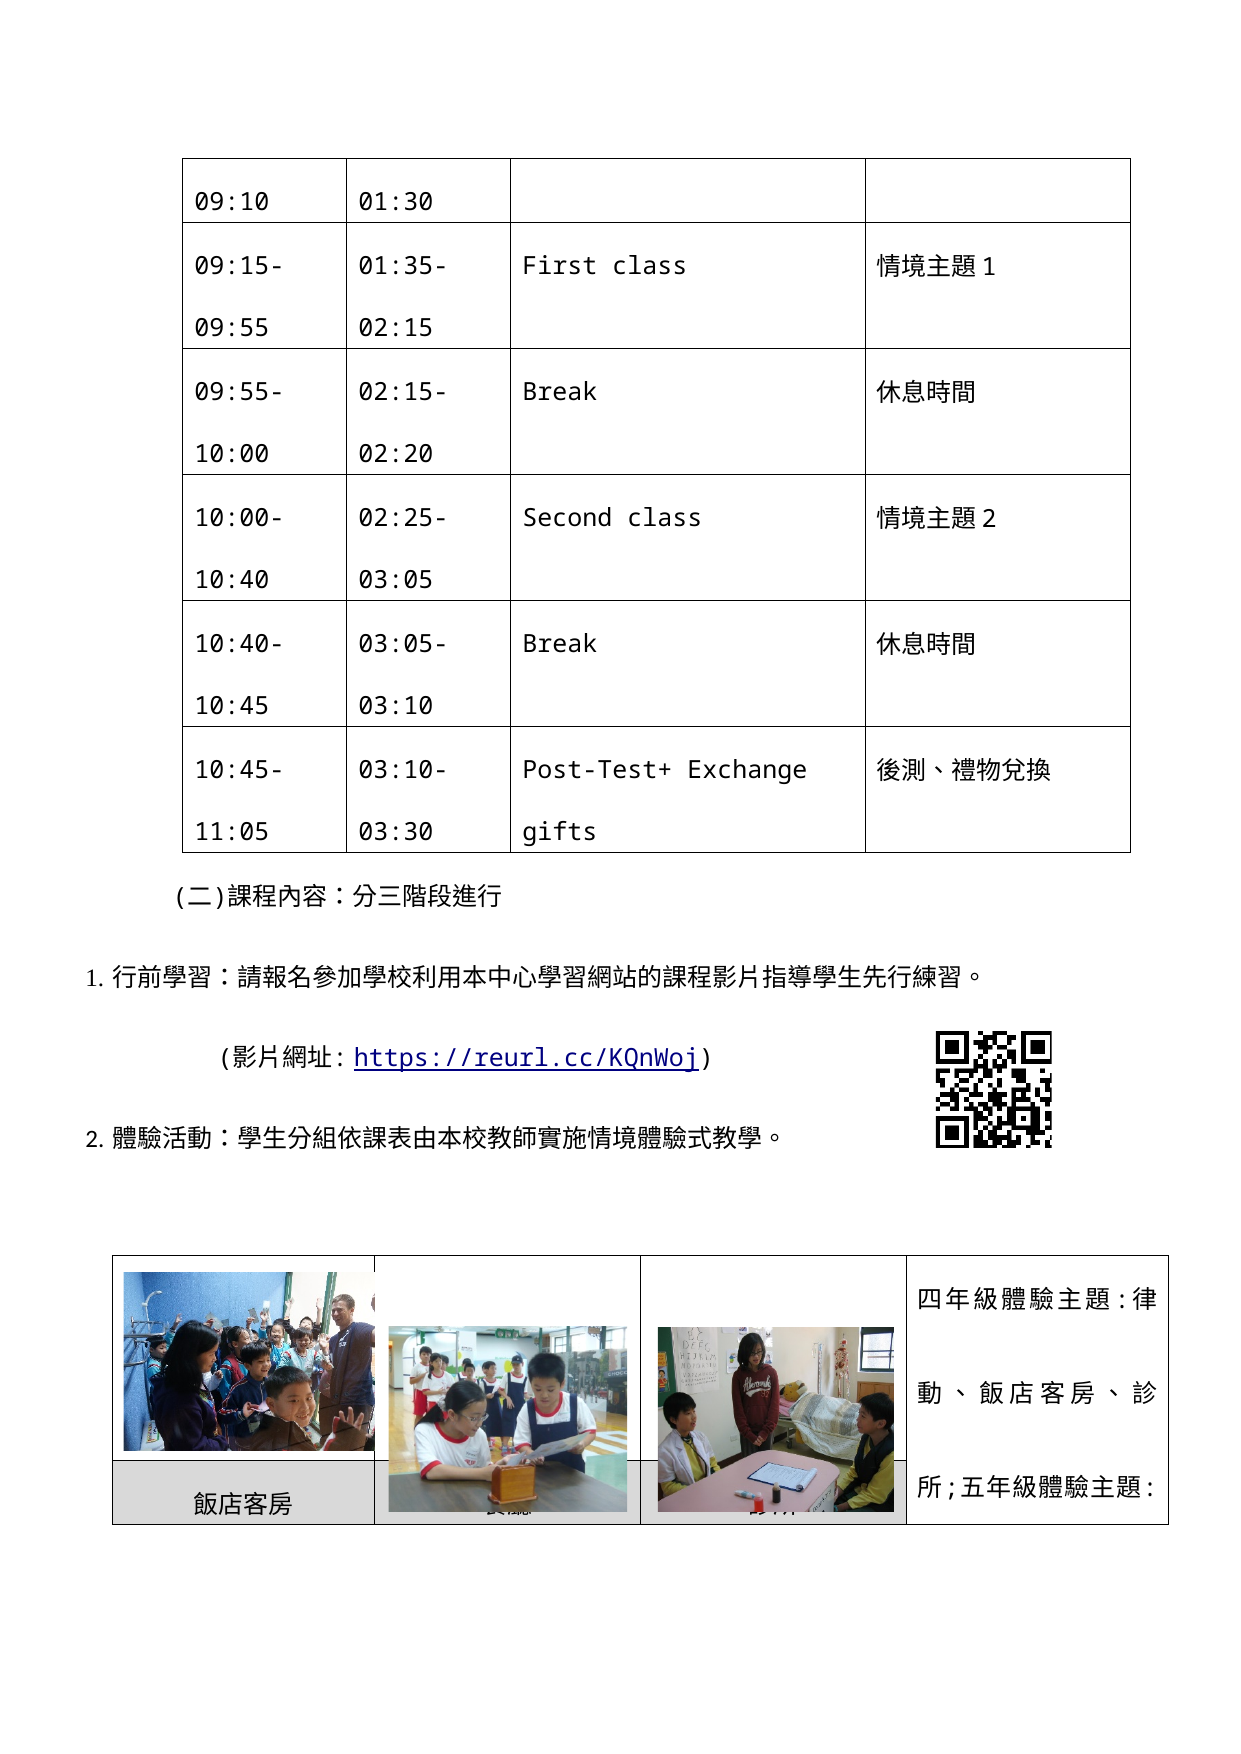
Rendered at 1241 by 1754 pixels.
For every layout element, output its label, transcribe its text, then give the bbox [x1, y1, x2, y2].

table_cell 10:00-10:40 [183, 475, 346, 600]
table_cell 休息時間 [866, 349, 1130, 474]
table_cell 01:35-02:15 [347, 223, 510, 348]
table_cell 09:15-09:55 [183, 223, 346, 348]
table_cell 02:25-03:05 [347, 475, 510, 600]
table_cell 後測、禮物兌換 [866, 727, 1130, 852]
table_cell 情境主題2 [866, 475, 1130, 600]
table_cell 03:10-03:30 [347, 727, 510, 852]
list 體驗活動：學生分組依課表由本校教師實施情境體驗式教學。 [85, 1095, 1128, 1157]
table_cell 休息時間 [866, 601, 1130, 726]
table_cell 09:10 [183, 159, 346, 222]
table_header 四年級體驗主題:律動、飯店客房、診所;五年級體驗主題:世界之窗、餐廳、新聞播報;六年級體驗主題: 超市、電影院、飛機。 備註：1.每次體驗每位學生可以體驗到兩種不同情境主題。 2.「世界之窗」及「新聞播報」主題，為本校EV2.0轉型課程、結合iPad給學生更多科技融入教學體驗。 [907, 1256, 1168, 1524]
table_cell 情境主題1 [866, 223, 1130, 348]
table_cell [866, 159, 1130, 222]
table_cell 02:15-02:20 [347, 349, 510, 474]
table_cell Second class [511, 475, 865, 600]
table_cell [511, 159, 865, 222]
table_cell 09:55-10:00 [183, 349, 346, 474]
table_cell 10:40-10:45 [183, 601, 346, 726]
table_cell Break [511, 349, 865, 474]
table_header [375, 1256, 640, 1460]
table_header [641, 1256, 906, 1460]
table_cell 01:30 [347, 159, 510, 222]
table_cell 飯店客房 [113, 1461, 374, 1524]
table_header [113, 1256, 374, 1460]
text (二)課程內容：分三階段進行 [112, 853, 1128, 916]
table_cell First class [511, 223, 865, 348]
table_cell 診所 [641, 1461, 906, 1524]
table_cell Break [511, 601, 865, 726]
table_cell 餐廳 [375, 1461, 640, 1524]
list 行前學習：請報名參加學校利用本中心學習網站的課程影片指導學生先行練習。 [85, 934, 1128, 996]
table_cell 10:45-11:05 [183, 727, 346, 852]
text (影片網址: https://reurl.cc/KQnWoj) [112, 1014, 1128, 1077]
table_cell 03:05-03:10 [347, 601, 510, 726]
table_cell Post-Test+ Exchange gifts [511, 727, 865, 852]
